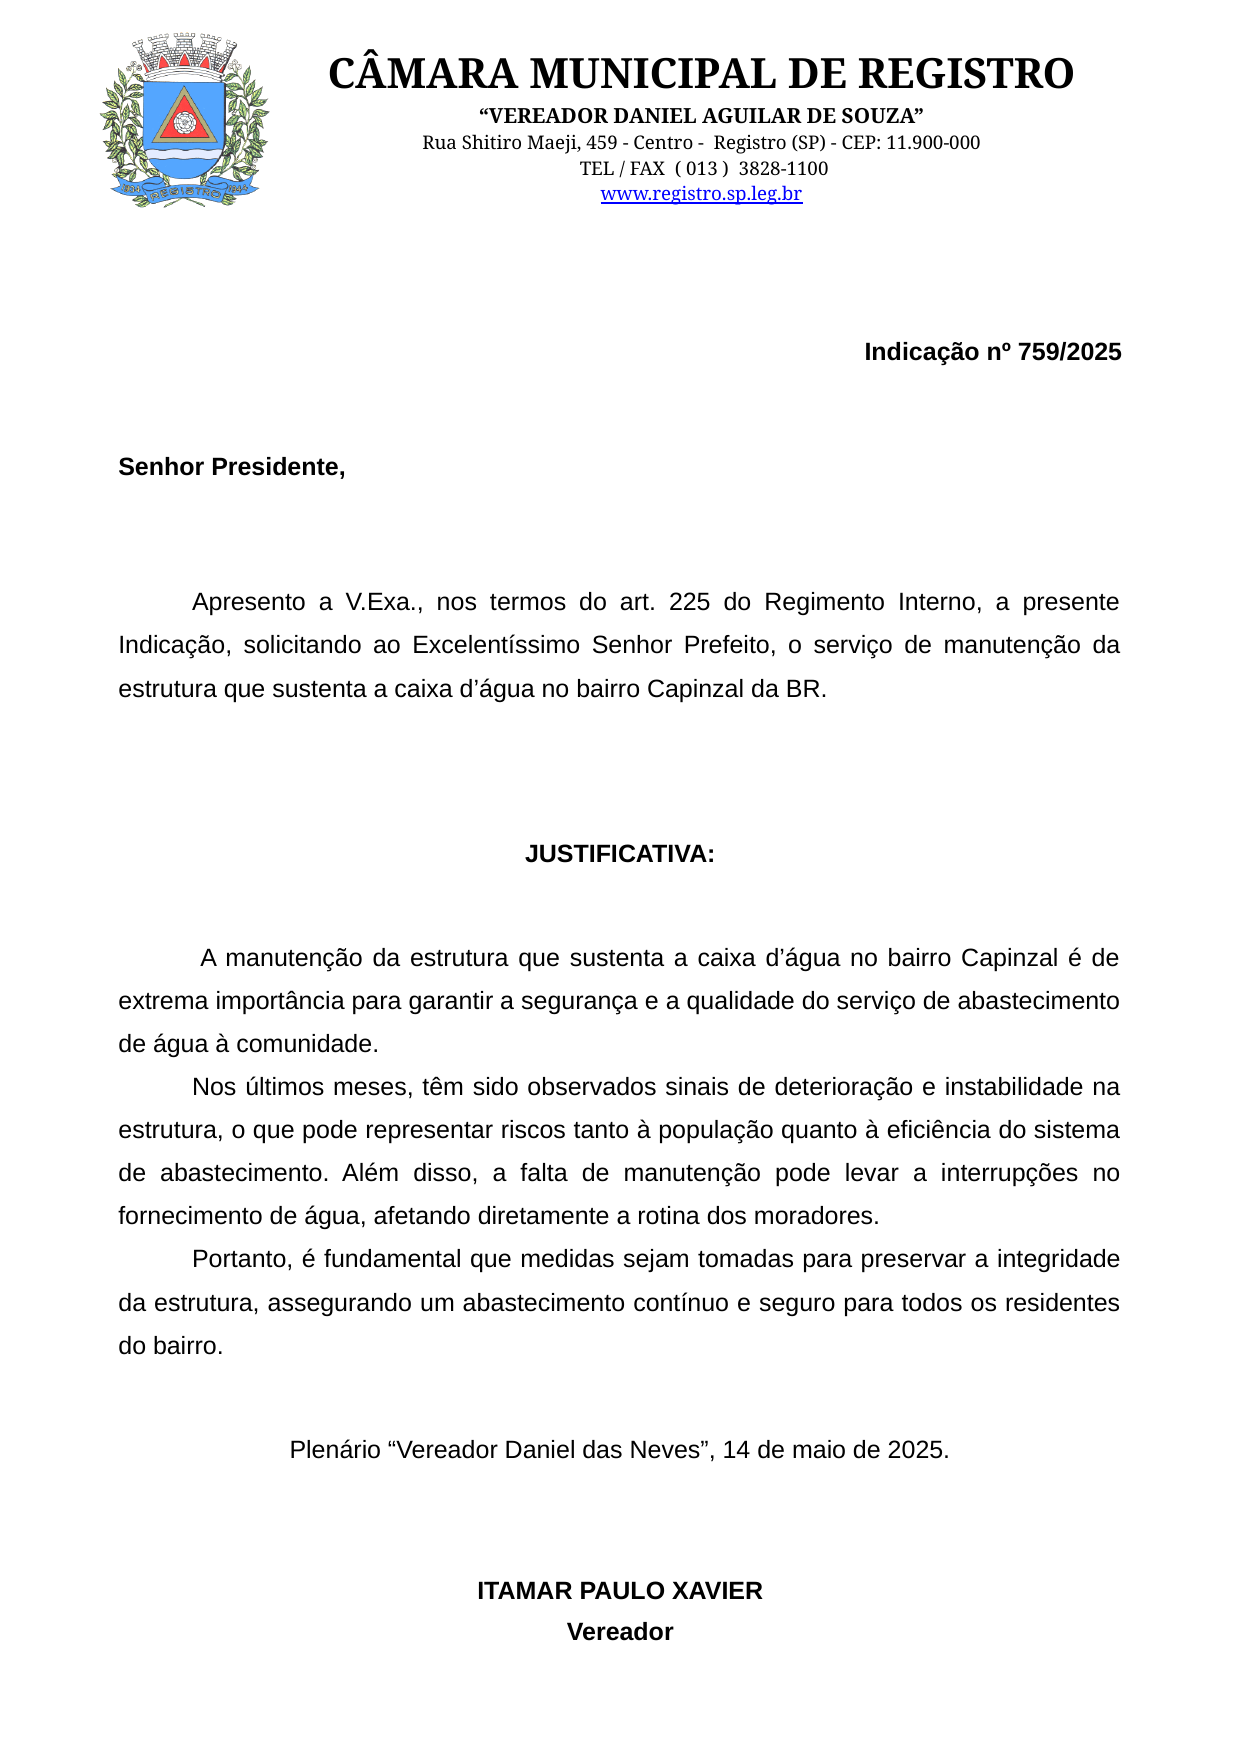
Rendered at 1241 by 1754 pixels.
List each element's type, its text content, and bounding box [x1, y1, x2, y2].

text Senhor Presidente, [118, 452, 1122, 481]
text ITAMAR PAULO XAVIER [118, 1576, 1122, 1605]
text Portanto, é fundamental que medidas sejam tomadas para preservar a integridade da estrutura, assegurando um abastecimento contínuo e seguro para todos os residentes do bairro. [118, 1244, 1122, 1359]
text Nos últimos meses, têm sido observados sinais de deterioração e instabilidade na estrutura, o que pode representar riscos tanto à população quanto à eficiência do sistema de abastecimento. Além disso, a falta de manutenção pode levar a interrupções no fornecimento de água, afetando diretamente a rotina dos moradores. [118, 1072, 1122, 1230]
text Plenário “Vereador Daniel das Neves”, 14 de maio de 2025. [118, 1435, 1122, 1463]
text Indicação nº 759/2025 [118, 337, 1122, 366]
text JUSTIFICATIVA: [118, 838, 1122, 867]
text Vereador [118, 1617, 1122, 1645]
text A manutenção da estrutura que sustenta a caixa d’água no bairro Capinzal é de extrema importância para garantir a segurança e a qualidade do serviço de abastecimento de água à comunidade. [118, 943, 1122, 1058]
text Apresento a V.Exa., nos termos do art. 225 do Regimento Interno, a presente Indicação, solicitando ao Excelentíssimo Senhor Prefeito, o serviço de manutenção da estrutura que sustenta a caixa d’água no bairro Capinzal da BR. [118, 587, 1122, 702]
